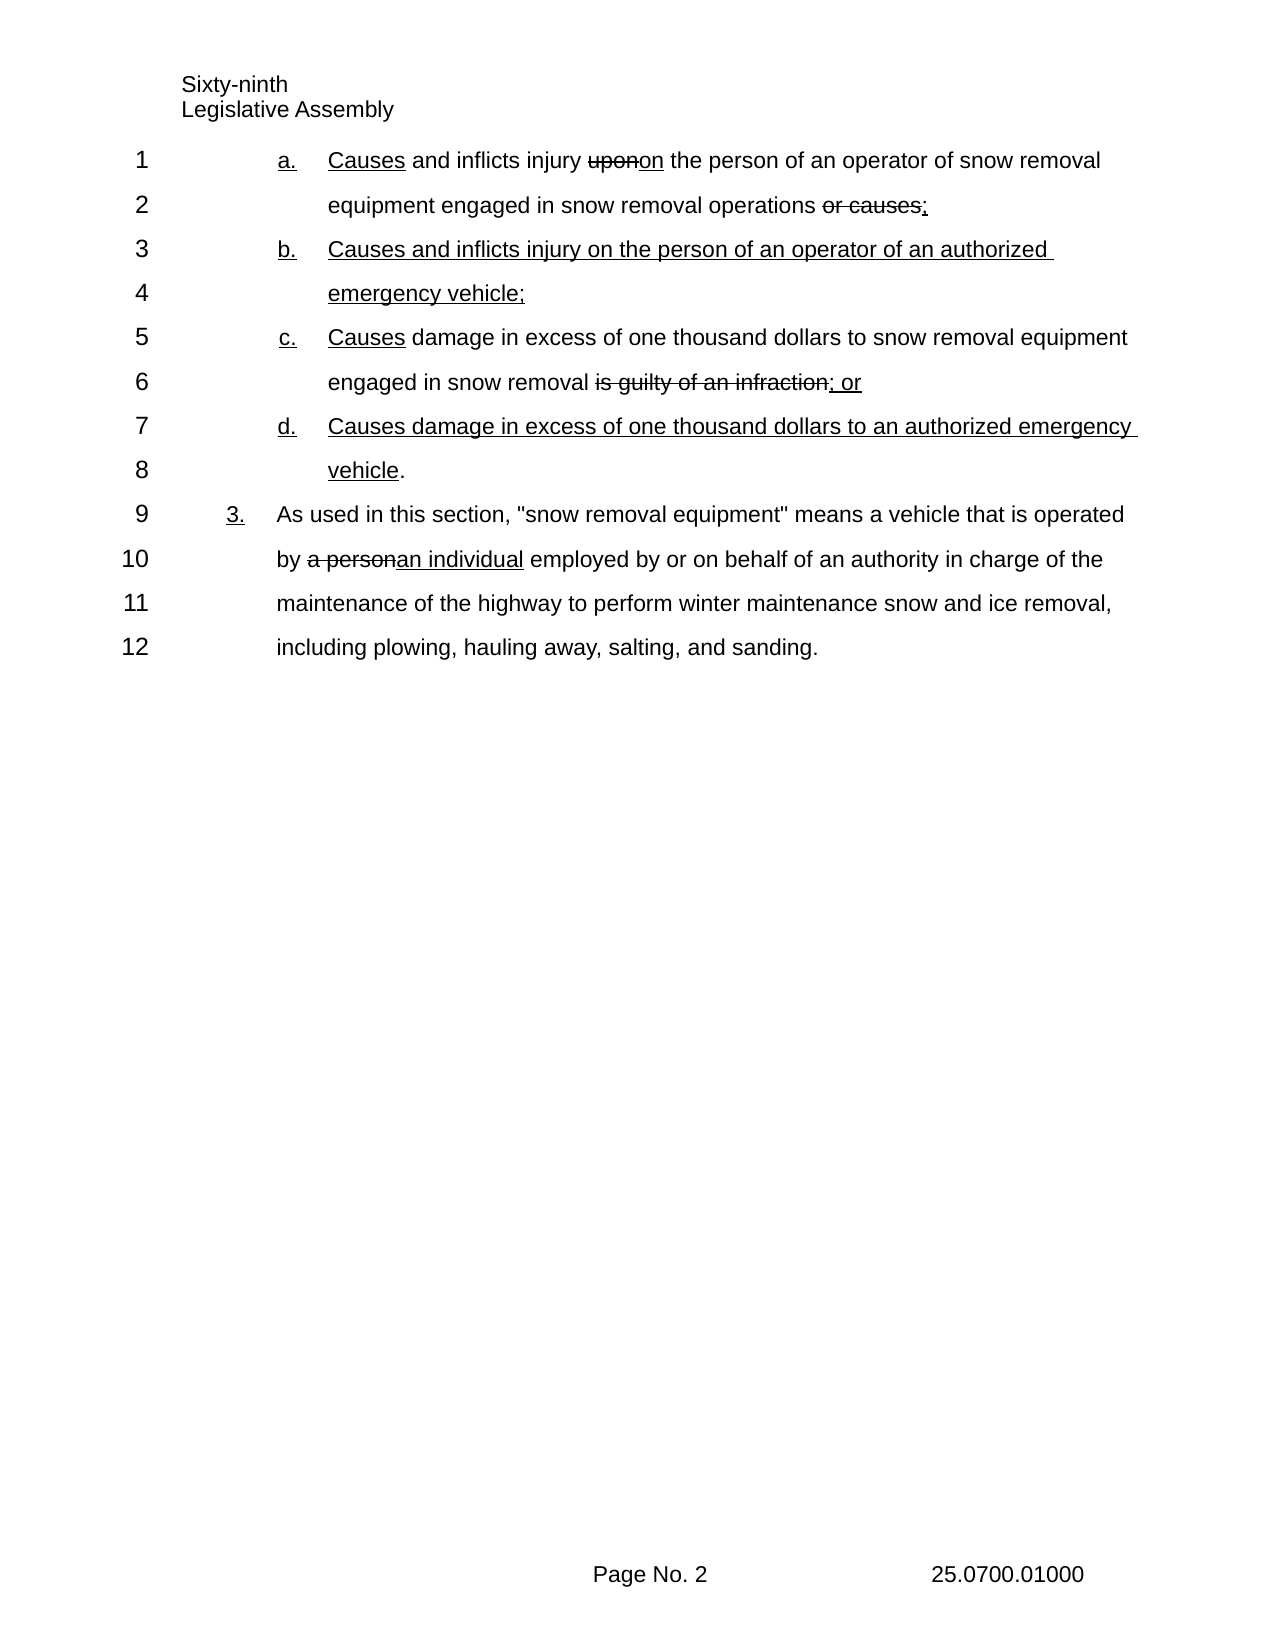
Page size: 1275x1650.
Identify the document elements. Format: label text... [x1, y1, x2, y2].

text d. Causes damage in excess of one thousand dollars to an authorized emergency vehicle. [181, 399, 1154, 487]
text c. Causes damage in excess of one thousand dollars to snow removal equipment engaged in snow removal is guilty of an infraction; or [181, 310, 1154, 399]
text b. Causes and inflicts injury on the person of an operator of an authorized emergency vehicle; [181, 222, 1154, 310]
text a. Causes and inflicts injury uponon the person of an operator of snow removal equipment engaged in snow removal operations or causes; [181, 133, 1154, 222]
text 3. As used in this section, "snow removal equipment" means a vehicle that is operated by a personan individual employed by or on behalf of an authority in charge of the maintenance of the highway to perform winter maintenance snow and ice removal, including plowing, hauling away, salting, and sanding. [181, 487, 1154, 664]
